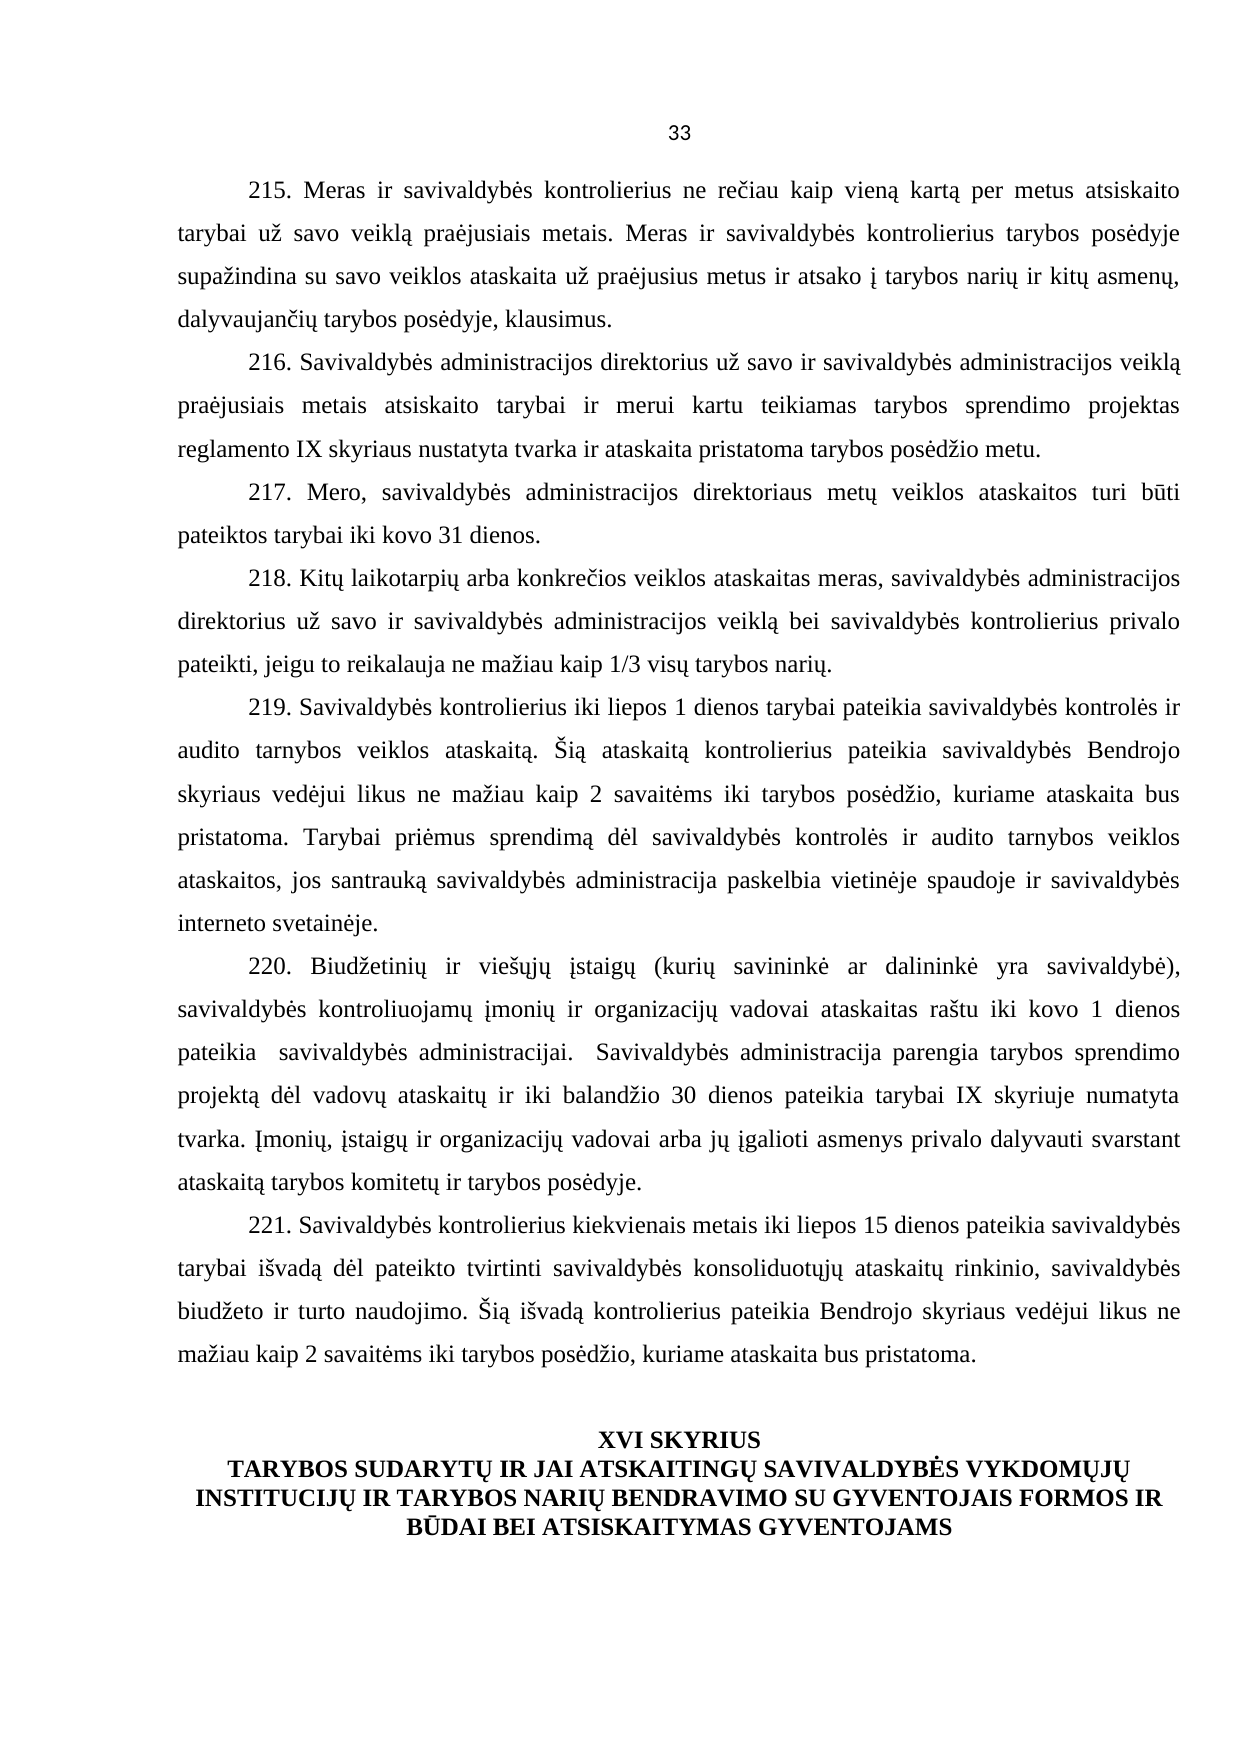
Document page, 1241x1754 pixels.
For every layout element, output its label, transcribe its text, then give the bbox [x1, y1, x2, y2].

text 218. Kitų laikotarpių arba konkrečios veiklos ataskaitas meras, savivaldybės administracijos direktorius už savo ir savivaldybės administracijos veiklą bei savivaldybės kontrolierius privalo pateikti, jeigu to reikalauja ne mažiau kaip 1/3 visų tarybos narių. [177, 563, 1181, 678]
text XVI SKYRIUS [177, 1426, 1181, 1454]
text 215. Meras ir savivaldybės kontrolierius ne rečiau kaip vieną kartą per metus atsiskaito tarybai už savo veiklą praėjusiais metais. Meras ir savivaldybės kontrolierius tarybos posėdyje supažindina su savo veiklos ataskaita už praėjusius metus ir atsako į tarybos narių ir kitų asmenų, dalyvaujančių tarybos posėdyje, klausimus. [177, 175, 1181, 333]
text 217. Mero, savivaldybės administracijos direktoriaus metų veiklos ataskaitos turi būti pateiktos tarybai iki kovo 31 dienos. [177, 477, 1181, 549]
text 219. Savivaldybės kontrolierius iki liepos 1 dienos tarybai pateikia savivaldybės kontrolės ir audito tarnybos veiklos ataskaitą. Šią ataskaitą kontrolierius pateikia savivaldybės Bendrojo skyriaus vedėjui likus ne mažiau kaip 2 savaitėms iki tarybos posėdžio, kuriame ataskaita bus pristatoma. Tarybai priėmus sprendimą dėl savivaldybės kontrolės ir audito tarnybos veiklos ataskaitos, jos santrauką savivaldybės administracija paskelbia vietinėje spaudoje ir savivaldybės interneto svetainėje. [177, 692, 1181, 937]
text 216. Savivaldybės administracijos direktorius už savo ir savivaldybės administracijos veiklą praėjusiais metais atsiskaito tarybai ir merui kartu teikiamas tarybos sprendimo projektas reglamento IX skyriaus nustatyta tvarka ir ataskaita pristatoma tarybos posėdžio metu. [177, 347, 1181, 462]
text TARYBOS SUDARYTŲ IR JAI ATSKAITINGŲ SAVIVALDYBĖS VYKDOMŲJŲ INSTITUCIJŲ IR TARYBOS NARIŲ BENDRAVIMO SU GYVENTOJAIS FORMOS IR BŪDAI BEI ATSISKAITYMAS GYVENTOJAMS [177, 1454, 1181, 1541]
text 220. Biudžetinių ir viešųjų įstaigų (kurių savininkė ar dalininkė yra savivaldybė), savivaldybės kontroliuojamų įmonių ir organizacijų vadovai ataskaitas raštu iki kovo 1 dienos pateikia savivaldybės administracijai. Savivaldybės administracija parengia tarybos sprendimo projektą dėl vadovų ataskaitų ir iki balandžio 30 dienos pateikia tarybai IX skyriuje numatyta tvarka. Įmonių, įstaigų ir organizacijų vadovai arba jų įgalioti asmenys privalo dalyvauti svarstant ataskaitą tarybos komitetų ir tarybos posėdyje. [177, 951, 1181, 1196]
text 221. Savivaldybės kontrolierius kiekvienais metais iki liepos 15 dienos pateikia savivaldybės tarybai išvadą dėl pateikto tvirtinti savivaldybės konsoliduotųjų ataskaitų rinkinio, savivaldybės biudžeto ir turto naudojimo. Šią išvadą kontrolierius pateikia Bendrojo skyriaus vedėjui likus ne mažiau kaip 2 savaitėms iki tarybos posėdžio, kuriame ataskaita bus pristatoma. [177, 1210, 1181, 1368]
